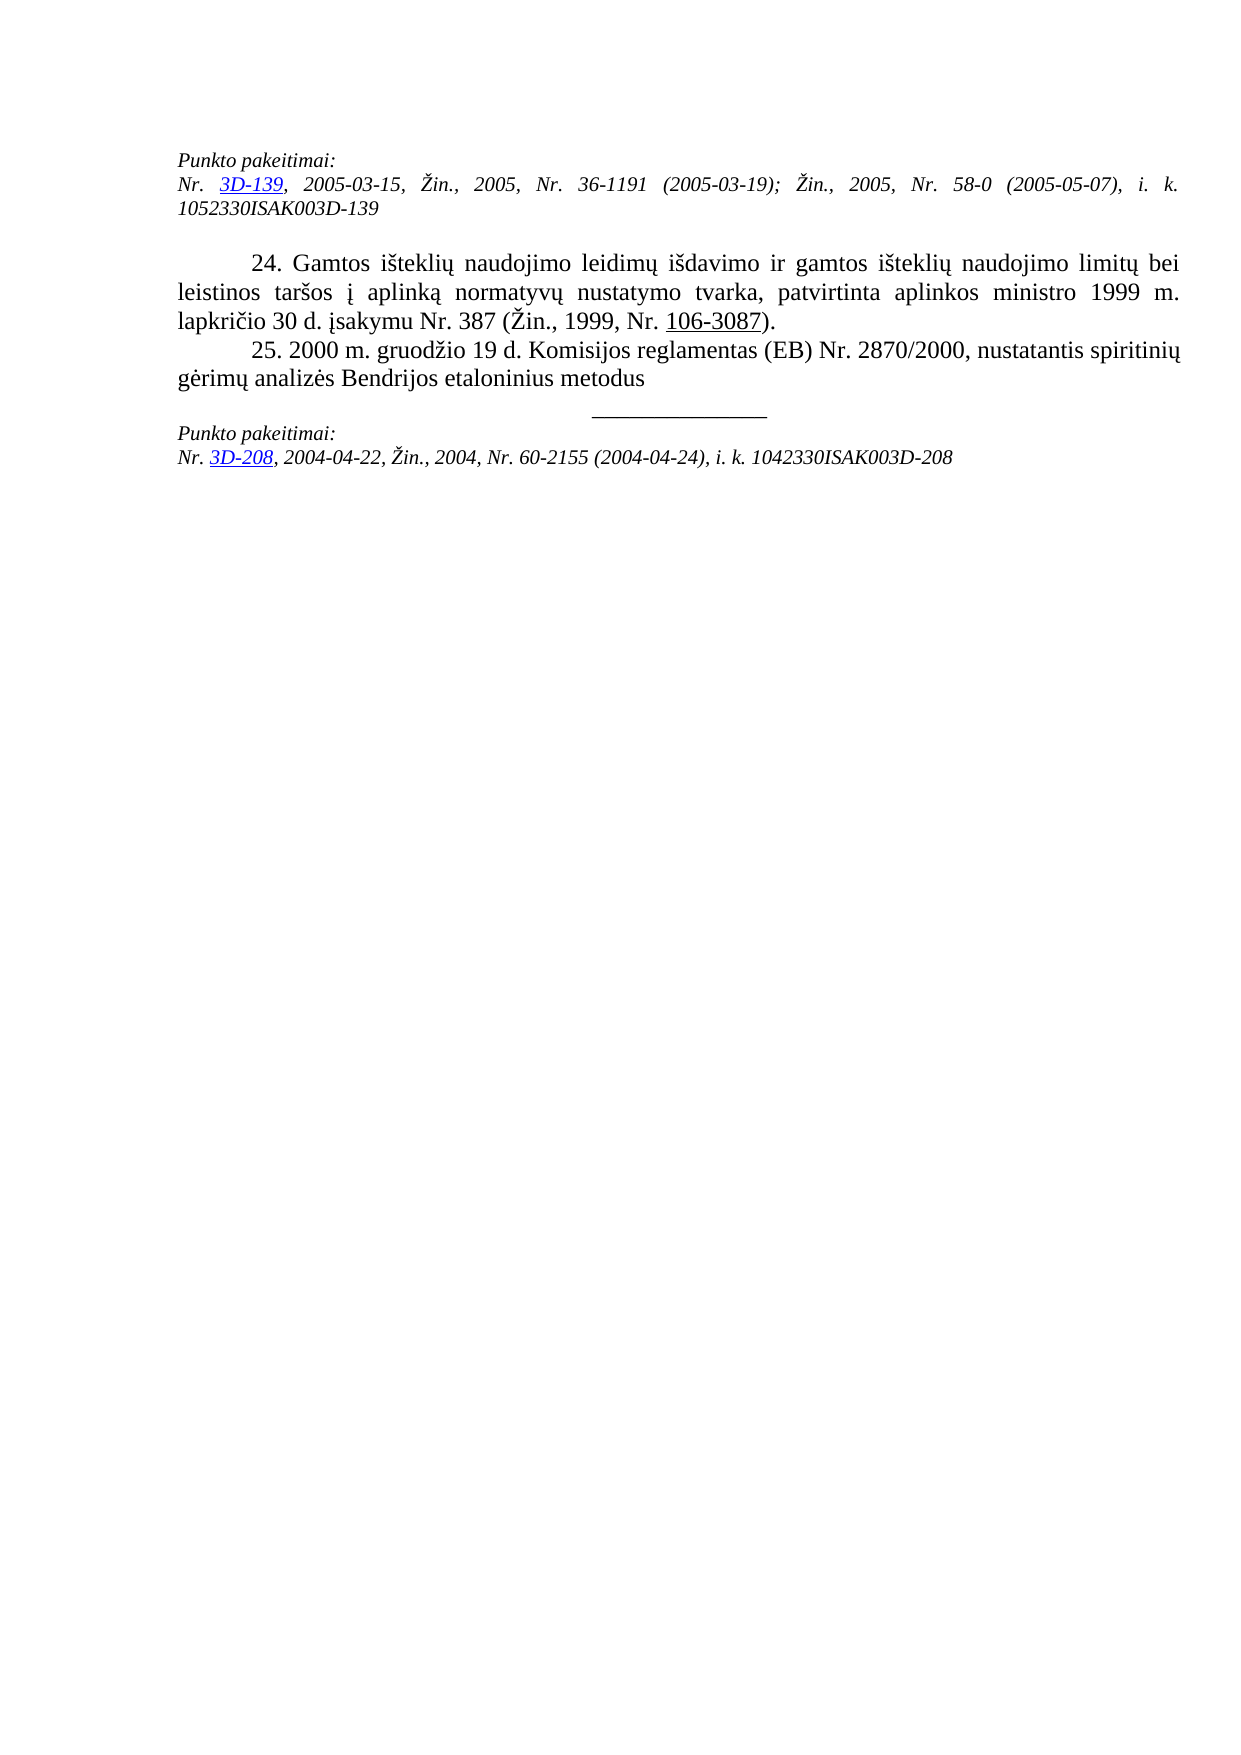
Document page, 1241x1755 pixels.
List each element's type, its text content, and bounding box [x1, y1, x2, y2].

text Punkto pakeitimai: [177, 148, 1181, 172]
text 24. Gamtos išteklių naudojimo leidimų išdavimo ir gamtos išteklių naudojimo limitų bei leistinos taršos į aplinką normatyvų nustatymo tvarka, patvirtinta aplinkos ministro 1999 m. lapkričio 30 d. įsakymu Nr. 387 (Žin., 1999, Nr. 106-3087). [177, 248, 1181, 335]
text Nr. 3D-139, 2005-03-15, Žin., 2005, Nr. 36-1191 (2005-03-19); Žin., 2005, Nr. 58-0 (2005-05-07), i. k. 1052330ISAK003D-139 [177, 172, 1181, 220]
text Nr. 3D-208, 2004-04-22, Žin., 2004, Nr. 60-2155 (2004-04-24), i. k. 1042330ISAK003D-208 [177, 445, 1181, 469]
text 25. 2000 m. gruodžio 19 d. Komisijos reglamentas (EB) Nr. 2870/2000, nustatantis spiritinių gėrimų analizės Bendrijos etaloninius metodus [177, 335, 1181, 392]
text ______________ [177, 392, 1181, 421]
text Punkto pakeitimai: [177, 421, 1181, 445]
